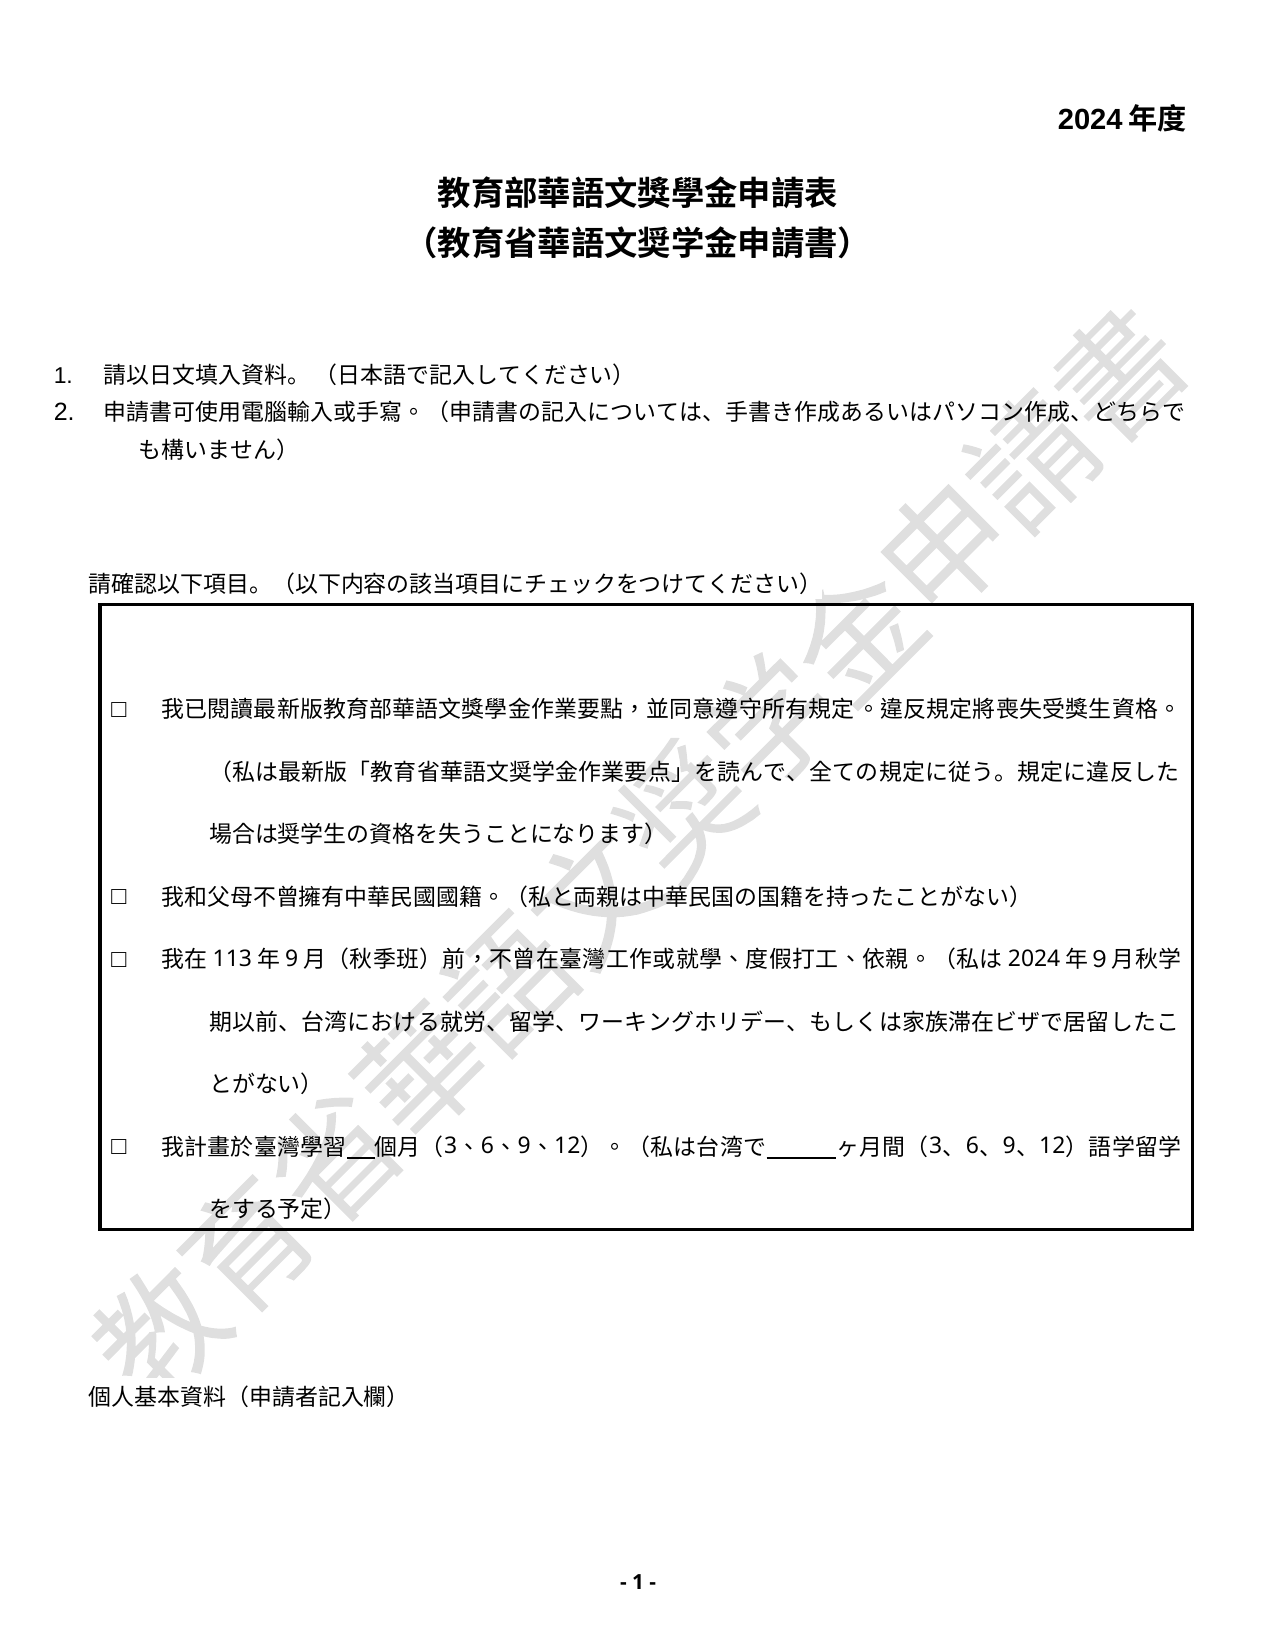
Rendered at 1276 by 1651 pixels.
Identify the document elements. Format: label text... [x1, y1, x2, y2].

table_header 我已閱讀最新版教育部華語文獎學金作業要點，並同意遵守所有規定。違反規定將喪失受獎生資格。（私は最新版「教育省華語文奨学金作業要点」を読んで、全ての規定に従う。規定に違反した場合は奨学生の資格を失うことになります） 我和父母不曾擁有中華民國國籍。（私と両親は中華民国の国籍を持ったことがない） 我在113年9月（秋季班）前，不曾在臺灣工作或就學、度假打工、依親。（私は2024年９月秋学期以前、台湾における就労、留学、ワーキングホリデー、もしくは家族滞在ビザで居留したことがない） 我計畫於臺灣學習 個月（3、6、9、12）。（私は台湾で ヶ月間（3、6、9、12）語学留学をする予定） [102, 606, 1191, 1228]
list 申請書可使用電腦輸入或手寫。（申請書の記入については、手書き作成あるいはパソコン作成、どちらでも構いません） [53, 391, 1187, 466]
text 個人基本資料（申請者記入欄） [89, 1353, 1187, 1416]
text [934, 541, 1187, 603]
text [914, 549, 949, 584]
list [1061, 358, 1098, 391]
text （教育省華語文奨学金申請書） [89, 216, 1187, 266]
list [1081, 368, 1108, 391]
text 請確認以下項目。（以下内容の該当項目にチェックをつけてください） [89, 541, 930, 603]
list [1121, 353, 1187, 391]
text 教育部華語文獎學金申請表 [89, 166, 1187, 216]
list 請以日文填入資料。 （日本語で記入してください） [53, 353, 1086, 391]
